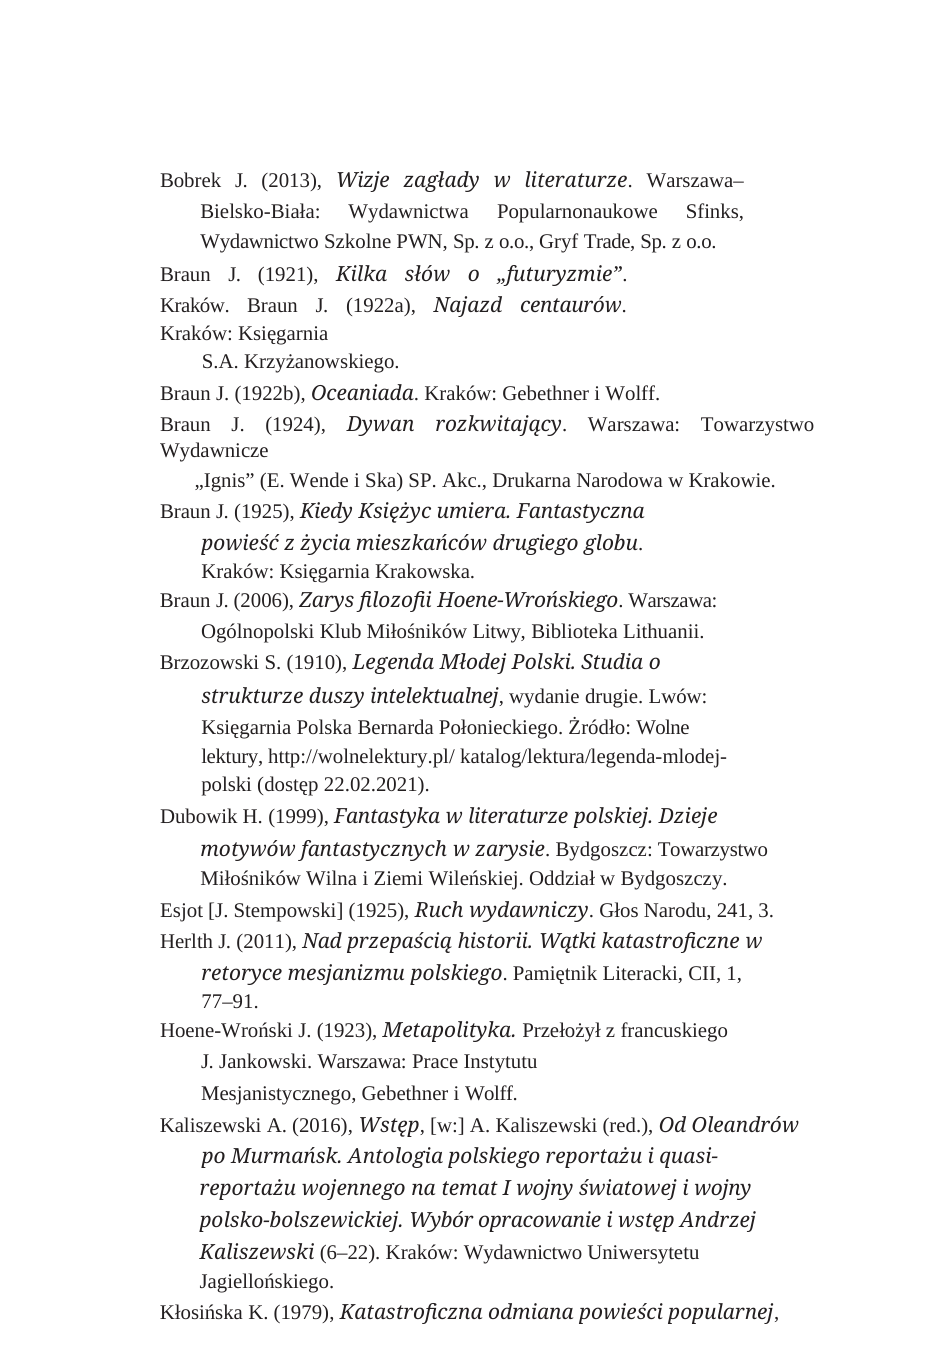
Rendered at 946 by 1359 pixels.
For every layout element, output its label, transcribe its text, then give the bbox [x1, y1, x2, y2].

text Kłosińska K. (1979), Katastroficzna odmiana powieści popularnej, [159, 1297, 814, 1326]
text po Murmańsk. Antologia polskiego reportażu i quasi-reportażu wojennego na temat I wojny światowej i wojny polsko-bolszewickiej. Wybór opracowanie i wstęp Andrzej Kaliszewski (6–22). Kraków: Wydawnictwo Uniwersytetu Jagiellońskiego. [199, 1141, 774, 1293]
text Braun J. (1925), Kiedy Księżyc umiera. Fantastyczna powieść z życia mieszkańców drugiego globu. Kraków: Księgarnia Krakowska. [160, 497, 714, 583]
text Kaliszewski A. (2016), Wstęp, [w:] A. Kaliszewski (red.), Od Oleandrów [159, 1112, 814, 1138]
text „Ignis” (E. Wende i Ska) SP. Akc., Drukarna Narodowa w Krakowie. [194, 468, 814, 492]
text Braun J. (2006), Zarys filozofii Hoene-Wrońskiego. Warszawa: Ogólnopolski Klub Miłośników Litwy, Biblioteka Lithuanii. [159, 585, 774, 643]
text Braun J. (1924), Dywan rozkwitający. Warszawa: Towarzystwo Wydawnicze [160, 409, 814, 462]
text S.A. Krzyżanowskiego. [202, 349, 814, 373]
text Hoene-Wroński J. (1923), Metapolityka. Przełożył z francuskiego [160, 1015, 814, 1044]
text Brzozowski S. (1910), Legenda Młodej Polski. Studia o strukturze duszy intelektualnej, wydanie drugie. Lwów: Księgarnia Polska Bernarda Połonieckiego. Żródło: Wolne lektury, http://wolnelektury.pl/ katalog/lektura/legenda-mlodej-polski (dostęp 22.02.2021). [159, 647, 748, 796]
text Dubowik H. (1999), Fantastyka w literaturze polskiej. Dzieje motywów fantastycznych w zarysie. Bydgoszcz: Towarzystwo Miłośników Wilna i Ziemi Wileńskiej. Oddział w Bydgoszczy. [160, 801, 774, 890]
text Braun J. (1922b), Oceaniada. Kraków: Gebethner i Wolff. [160, 378, 814, 406]
text Bobrek J. (2013), Wizje zagłady w literaturze. Warszawa–Bielsko-Biała: Wydawnictwa Popularnonaukowe Sfinks, Wydawnictwo Szkolne PWN, Sp. z o.o., Gryf Trade, Sp. z o.o. [160, 165, 744, 253]
text Herlth J. (2011), Nad przepaścią historii. Wątki katastroficzne w retoryce mesjanizmu polskiego. Pamiętnik Literacki, CII, 1, 77–91. [160, 927, 774, 1013]
text Braun J. (1921), Kilka słów o „futuryzmie”. Kraków. Braun J. (1922a), Najazd centaurów. Kraków: Księgarnia [160, 259, 627, 345]
text J. Jankowski. Warszawa: Prace Instytutu Mesjanistycznego, Gebethner i Wolff. [201, 1049, 687, 1104]
text Esjot [J. Stempowski] (1925), Ruch wydawniczy. Głos Narodu, 241, 3. [160, 895, 814, 923]
